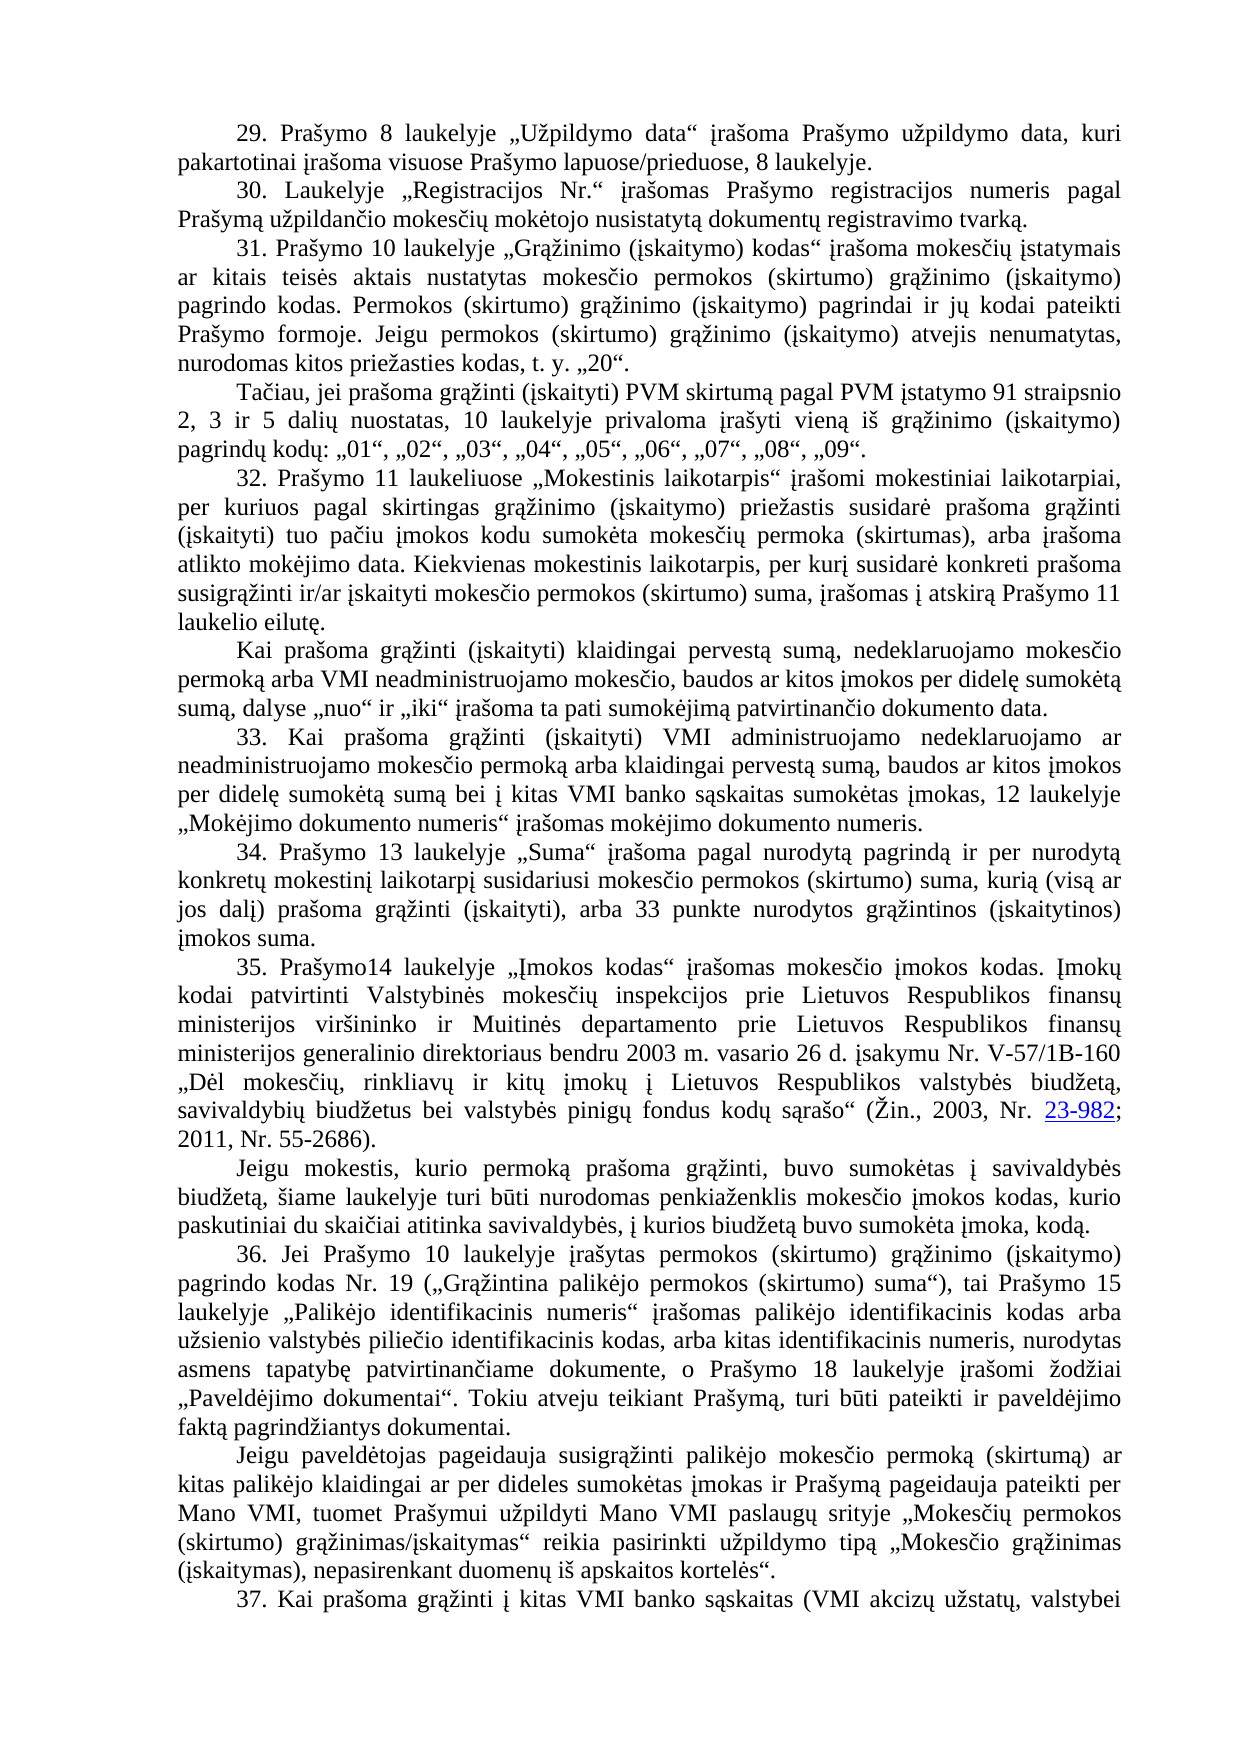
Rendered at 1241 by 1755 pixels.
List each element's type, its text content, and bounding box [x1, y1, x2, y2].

text 31. Prašymo 10 laukelyje „Grąžinimo (įskaitymo) kodas“ įrašoma mokesčių įstatymais ar kitais teisės aktais nustatytas mokesčio permokos (skirtumo) grąžinimo (įskaitymo) pagrindo kodas. Permokos (skirtumo) grąžinimo (įskaitymo) pagrindai ir jų kodai pateikti Prašymo formoje. Jeigu permokos (skirtumo) grąžinimo (įskaitymo) atvejis nenumatytas, nurodomas kitos priežasties kodas, t. y. „20“. [177, 233, 1122, 377]
text 32. Prašymo 11 laukeliuose „Mokestinis laikotarpis“ įrašomi mokestiniai laikotarpiai, per kuriuos pagal skirtingas grąžinimo (įskaitymo) priežastis susidarė prašoma grąžinti (įskaityti) tuo pačiu įmokos kodu sumokėta mokesčių permoka (skirtumas), arba įrašoma atlikto mokėjimo data. Kiekvienas mokestinis laikotarpis, per kurį susidarė konkreti prašoma susigrąžinti ir/ar įskaityti mokesčio permokos (skirtumo) suma, įrašomas į atskirą Prašymo 11 laukelio eilutę. [177, 463, 1122, 636]
text 35. Prašymo14 laukelyje „Įmokos kodas“ įrašomas mokesčio įmokos kodas. Įmokų kodai patvirtinti Valstybinės mokesčių inspekcijos prie Lietuvos Respublikos finansų ministerijos viršininko ir Muitinės departamento prie Lietuvos Respublikos finansų ministerijos generalinio direktoriaus bendru 2003 m. vasario 26 d. įsakymu Nr. V-57/1B-160 „Dėl mokesčių, rinkliavų ir kitų įmokų į Lietuvos Respublikos valstybės biudžetą, savivaldybių biudžetus bei valstybės pinigų fondus kodų sąrašo“ (Žin., 2003, Nr. 23-982; 2011, Nr. 55-2686). [177, 952, 1122, 1153]
text Jeigu paveldėtojas pageidauja susigrąžinti palikėjo mokesčio permoką (skirtumą) ar kitas palikėjo klaidingai ar per dideles sumokėtas įmokas ir Prašymą pageidauja pateikti per Mano VMI, tuomet Prašymui užpildyti Mano VMI paslaugų srityje „Mokesčių permokos (skirtumo) grąžinimas/įskaitymas“ reikia pasirinkti užpildymo tipą „Mokesčio grąžinimas (įskaitymas), nepasirenkant duomenų iš apskaitos kortelės“. [177, 1441, 1122, 1584]
text Tačiau, jei prašoma grąžinti (įskaityti) PVM skirtumą pagal PVM įstatymo 91 straipsnio 2, 3 ir 5 dalių nuostatas, 10 laukelyje privaloma įrašyti vieną iš grąžinimo (įskaitymo) pagrindų kodų: „01“, „02“, „03“, „04“, „05“, „06“, „07“, „08“, „09“. [177, 377, 1122, 463]
text 33. Kai prašoma grąžinti (įskaityti) VMI administruojamo nedeklaruojamo ar neadministruojamo mokesčio permoką arba klaidingai pervestą sumą, baudos ar kitos įmokos per didelę sumokėtą sumą bei į kitas VMI banko sąskaitas sumokėtas įmokas, 12 laukelyje „Mokėjimo dokumento numeris“ įrašomas mokėjimo dokumento numeris. [177, 722, 1122, 837]
text Kai prašoma grąžinti (įskaityti) klaidingai pervestą sumą, nedeklaruojamo mokesčio permoką arba VMI neadministruojamo mokesčio, baudos ar kitos įmokos per didelę sumokėtą sumą, dalyse „nuo“ ir „iki“ įrašoma ta pati sumokėjimą patvirtinančio dokumento data. [177, 636, 1122, 722]
text 34. Prašymo 13 laukelyje „Suma“ įrašoma pagal nurodytą pagrindą ir per nurodytą konkretų mokestinį laikotarpį susidariusi mokesčio permokos (skirtumo) suma, kurią (visą ar jos dalį) prašoma grąžinti (įskaityti), arba 33 punkte nurodytos grąžintinos (įskaitytinos) įmokos suma. [177, 837, 1122, 952]
text 37. Kai prašoma grąžinti į kitas VMI banko sąskaitas (VMI akcizų užstatų, valstybei [177, 1584, 1122, 1613]
text 36. Jei Prašymo 10 laukelyje įrašytas permokos (skirtumo) grąžinimo (įskaitymo) pagrindo kodas Nr. 19 („Grąžintina palikėjo permokos (skirtumo) suma“), tai Prašymo 15 laukelyje „Palikėjo identifikacinis numeris“ įrašomas palikėjo identifikacinis kodas arba užsienio valstybės piliečio identifikacinis kodas, arba kitas identifikacinis numeris, nurodytas asmens tapatybę patvirtinančiame dokumente, o Prašymo 18 laukelyje įrašomi žodžiai „Paveldėjimo dokumentai“. Tokiu atveju teikiant Prašymą, turi būti pateikti ir paveldėjimo faktą pagrindžiantys dokumentai. [177, 1239, 1122, 1441]
text 29. Prašymo 8 laukelyje „Užpildymo data“ įrašoma Prašymo užpildymo data, kuri pakartotinai įrašoma visuose Prašymo lapuose/prieduose, 8 laukelyje. [177, 118, 1122, 176]
text Jeigu mokestis, kurio permoką prašoma grąžinti, buvo sumokėtas į savivaldybės biudžetą, šiame laukelyje turi būti nurodomas penkiaženklis mokesčio įmokos kodas, kurio paskutiniai du skaičiai atitinka savivaldybės, į kurios biudžetą buvo sumokėta įmoka, kodą. [177, 1153, 1122, 1239]
text 30. Laukelyje „Registracijos Nr.“ įrašomas Prašymo registracijos numeris pagal Prašymą užpildančio mokesčių mokėtojo nusistatytą dokumentų registravimo tvarką. [177, 176, 1122, 233]
